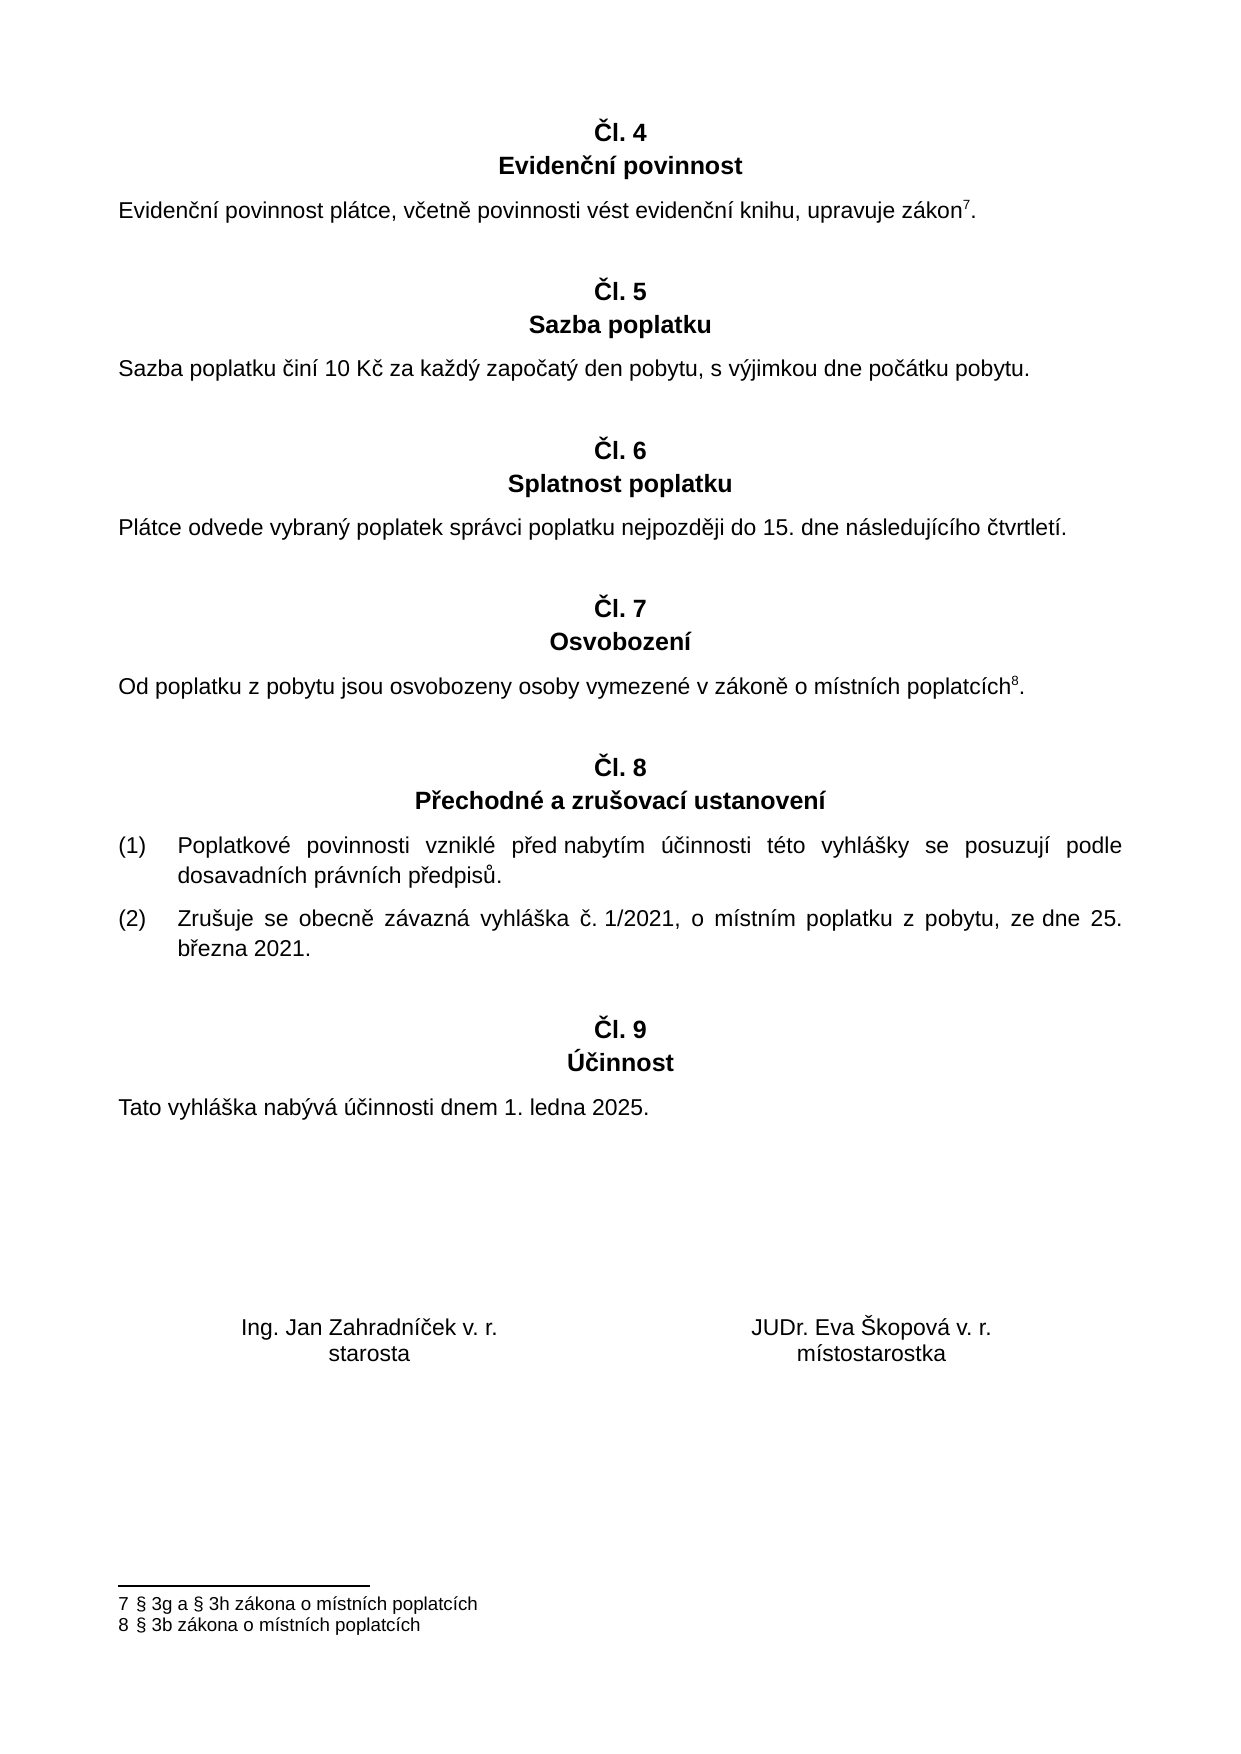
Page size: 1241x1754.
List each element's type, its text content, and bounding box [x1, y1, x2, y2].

text Plátce odvede vybraný poplatek správci poplatku nejpozději do 15. dne následujícího čtvrtletí. [118, 514, 1122, 541]
subtitle Čl. 6 Splatnost poplatku [118, 436, 1122, 497]
text § 3b zákona o místních poplatcích [118, 1614, 1122, 1635]
table_header JUDr. Eva Škopová v. r. místostarostka [620, 1254, 1122, 1372]
text Sazba poplatku činí 10 Kč za každý započatý den pobytu, s výjimkou dne počátku pobytu. [118, 355, 1122, 382]
text § 3g a § 3h zákona o místních poplatcích [118, 1592, 1122, 1614]
subtitle Čl. 4 Evidenční povinnost [118, 118, 1122, 180]
text Od poplatku z pobytu jsou osvobozeny osoby vymezené v zákoně o místních poplatcích. [118, 673, 1122, 699]
list Poplatkové povinnosti vzniklé před nabytím účinnosti této vyhlášky se posuzují podle dosavadních právních předpisů. [118, 832, 1122, 888]
table_cell [620, 1373, 1122, 1491]
subtitle Čl. 7 Osvobození [118, 594, 1122, 656]
subtitle Čl. 5 Sazba poplatku [118, 277, 1122, 339]
list Zrušuje se obecně závazná vyhláška č. 1/2021, o místním poplatku z pobytu, ze dne 25. března 2021. [118, 904, 1122, 961]
table_cell [118, 1373, 620, 1491]
table_header Ing. Jan Zahradníček v. r. starosta [118, 1254, 620, 1372]
subtitle Čl. 9 Účinnost [118, 1015, 1122, 1077]
subtitle Čl. 8 Přechodné a zrušovací ustanovení [118, 753, 1122, 815]
text Tato vyhláška nabývá účinnosti dnem 1. ledna 2025. [118, 1093, 1122, 1120]
text Evidenční povinnost plátce, včetně povinnosti vést evidenční knihu, upravuje zákon. [118, 197, 1122, 223]
